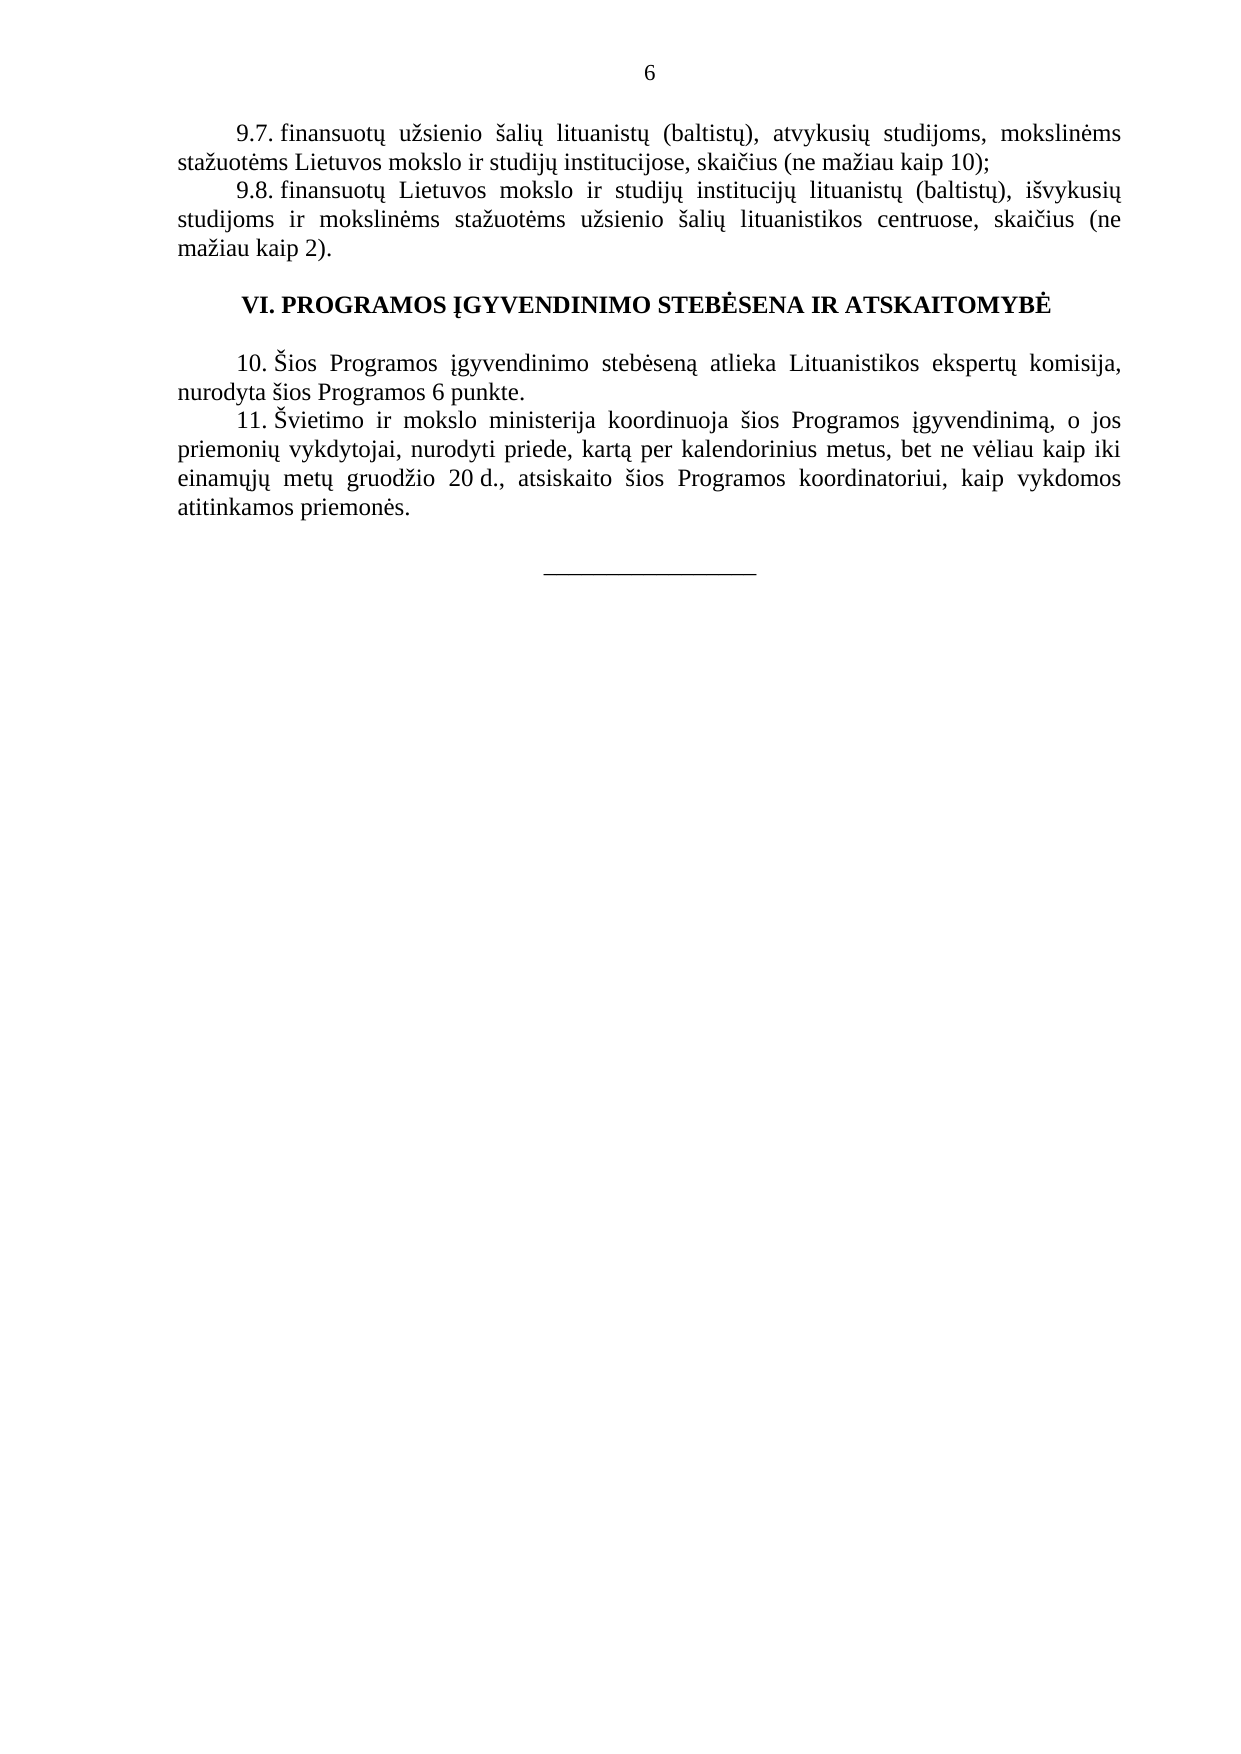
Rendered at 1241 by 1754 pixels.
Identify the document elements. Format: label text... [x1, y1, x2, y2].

text _________________ [177, 549, 1122, 578]
text 9.7. finansuotų užsienio šalių lituanistų (baltistų), atvykusių studijoms, mokslinėms stažuotėms Lietuvos mokslo ir studijų institucijose, skaičius (ne mažiau kaip 10); [177, 118, 1122, 176]
text VI. PROGRAMOS ĮGYVENDINIMO STEBĖSENA IR ATSKAITOMYBĖ [177, 291, 1122, 319]
text 10. Šios Programos įgyvendinimo stebėseną atlieka Lituanistikos ekspertų komisija, nurodyta šios Programos 6 punkte. [177, 348, 1122, 406]
text 11. Švietimo ir mokslo ministerija koordinuoja šios Programos įgyvendinimą, o jos priemonių vykdytojai, nurodyti priede, kartą per kalendorinius metus, bet ne vėliau kaip iki einamųjų metų gruodžio 20 d., atsiskaito šios Programos koordinatoriui, kaip vykdomos atitinkamos priemonės. [177, 406, 1122, 521]
text 9.8. finansuotų Lietuvos mokslo ir studijų institucijų lituanistų (baltistų), išvykusių studijoms ir mokslinėms stažuotėms užsienio šalių lituanistikos centruose, skaičius (ne mažiau kaip 2). [177, 176, 1122, 262]
